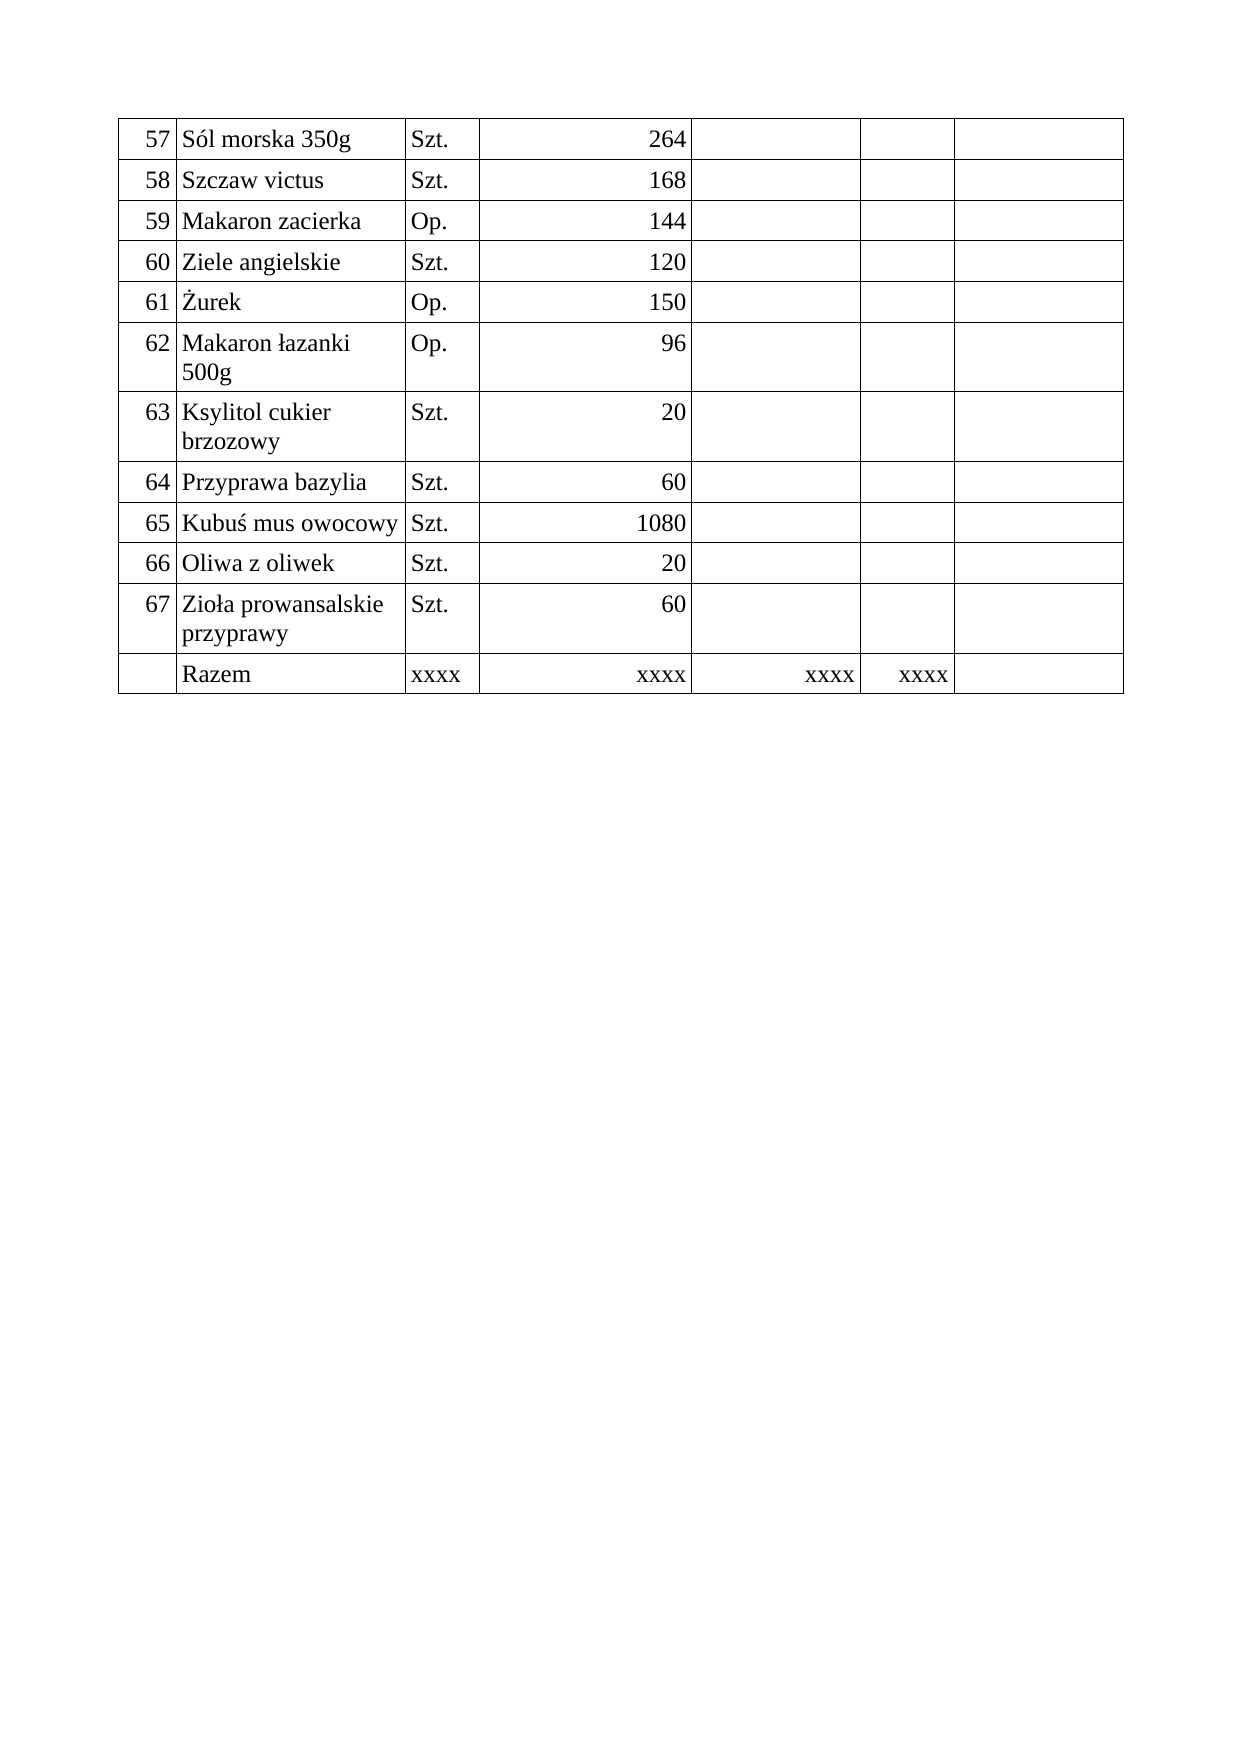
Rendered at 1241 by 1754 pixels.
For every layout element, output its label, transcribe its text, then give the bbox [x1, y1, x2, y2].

table_cell 58 [119, 160, 176, 199]
table_cell Szt. [406, 241, 479, 281]
table_cell Ksylitol cukier brzozowy [177, 392, 405, 461]
table_cell xxxx [406, 654, 479, 693]
table_cell 20 [480, 543, 691, 583]
table_cell 57 [119, 119, 176, 159]
table_cell [955, 392, 1123, 461]
table_cell [955, 160, 1123, 199]
table_cell [861, 201, 954, 240]
table_cell [861, 241, 954, 281]
table_cell Makaron łazanki 500g [177, 323, 405, 391]
table_cell [692, 543, 860, 583]
table_cell xxxx [692, 654, 860, 693]
table_cell [955, 323, 1123, 391]
table_cell Makaron zacierka [177, 201, 405, 240]
table_cell 60 [119, 241, 176, 281]
table_cell Ziele angielskie [177, 241, 405, 281]
table_cell 62 [119, 323, 176, 391]
table_cell [955, 543, 1123, 583]
table_cell 120 [480, 241, 691, 281]
table_cell [692, 503, 860, 542]
table_cell Szt. [406, 392, 479, 461]
table_cell [861, 584, 954, 652]
table_cell 144 [480, 201, 691, 240]
table_cell Szt. [406, 584, 479, 652]
table_cell Oliwa z oliwek [177, 543, 405, 583]
table_cell 66 [119, 543, 176, 583]
table_cell [692, 392, 860, 461]
table_cell [955, 462, 1123, 501]
table_cell Razem [177, 654, 405, 693]
table_cell 63 [119, 392, 176, 461]
table_cell [861, 282, 954, 322]
table_cell [861, 323, 954, 391]
table_cell 96 [480, 323, 691, 391]
table_cell Op. [406, 282, 479, 322]
table_cell Przyprawa bazylia [177, 462, 405, 501]
table_cell Szt. [406, 462, 479, 501]
table_cell Op. [406, 323, 479, 391]
table_cell [861, 160, 954, 199]
table_cell [692, 241, 860, 281]
table_cell [119, 654, 176, 693]
table_cell 67 [119, 584, 176, 652]
table_cell [861, 462, 954, 501]
table_cell Kubuś mus owocowy [177, 503, 405, 542]
table_cell [692, 584, 860, 652]
table_cell Szczaw victus [177, 160, 405, 199]
table_cell 60 [480, 584, 691, 652]
table_cell [955, 119, 1123, 159]
table_cell [955, 241, 1123, 281]
table_cell Op. [406, 201, 479, 240]
table_cell [692, 462, 860, 501]
table_cell xxxx [861, 654, 954, 693]
table_cell 61 [119, 282, 176, 322]
table_cell [692, 201, 860, 240]
table_cell 264 [480, 119, 691, 159]
table_cell [861, 392, 954, 461]
table_cell 59 [119, 201, 176, 240]
table_cell 1080 [480, 503, 691, 542]
table_cell [861, 119, 954, 159]
table_cell 65 [119, 503, 176, 542]
table_cell [692, 282, 860, 322]
table_cell Sól morska 350g [177, 119, 405, 159]
table_cell [692, 119, 860, 159]
table_cell xxxx [480, 654, 691, 693]
table_cell [955, 503, 1123, 542]
table_cell [861, 543, 954, 583]
table_cell 150 [480, 282, 691, 322]
table_cell 64 [119, 462, 176, 501]
table_cell [955, 282, 1123, 322]
table_cell Szt. [406, 160, 479, 199]
table_cell [955, 201, 1123, 240]
table_cell 20 [480, 392, 691, 461]
table_cell [692, 160, 860, 199]
table_cell Szt. [406, 543, 479, 583]
table_cell 168 [480, 160, 691, 199]
table_cell [955, 584, 1123, 652]
table_cell Szt. [406, 503, 479, 542]
table_cell Szt. [406, 119, 479, 159]
table_cell Zioła prowansalskie przyprawy [177, 584, 405, 652]
table_cell 60 [480, 462, 691, 501]
table_cell [692, 323, 860, 391]
table_cell [861, 503, 954, 542]
table_cell Żurek [177, 282, 405, 322]
table_cell [955, 654, 1123, 693]
